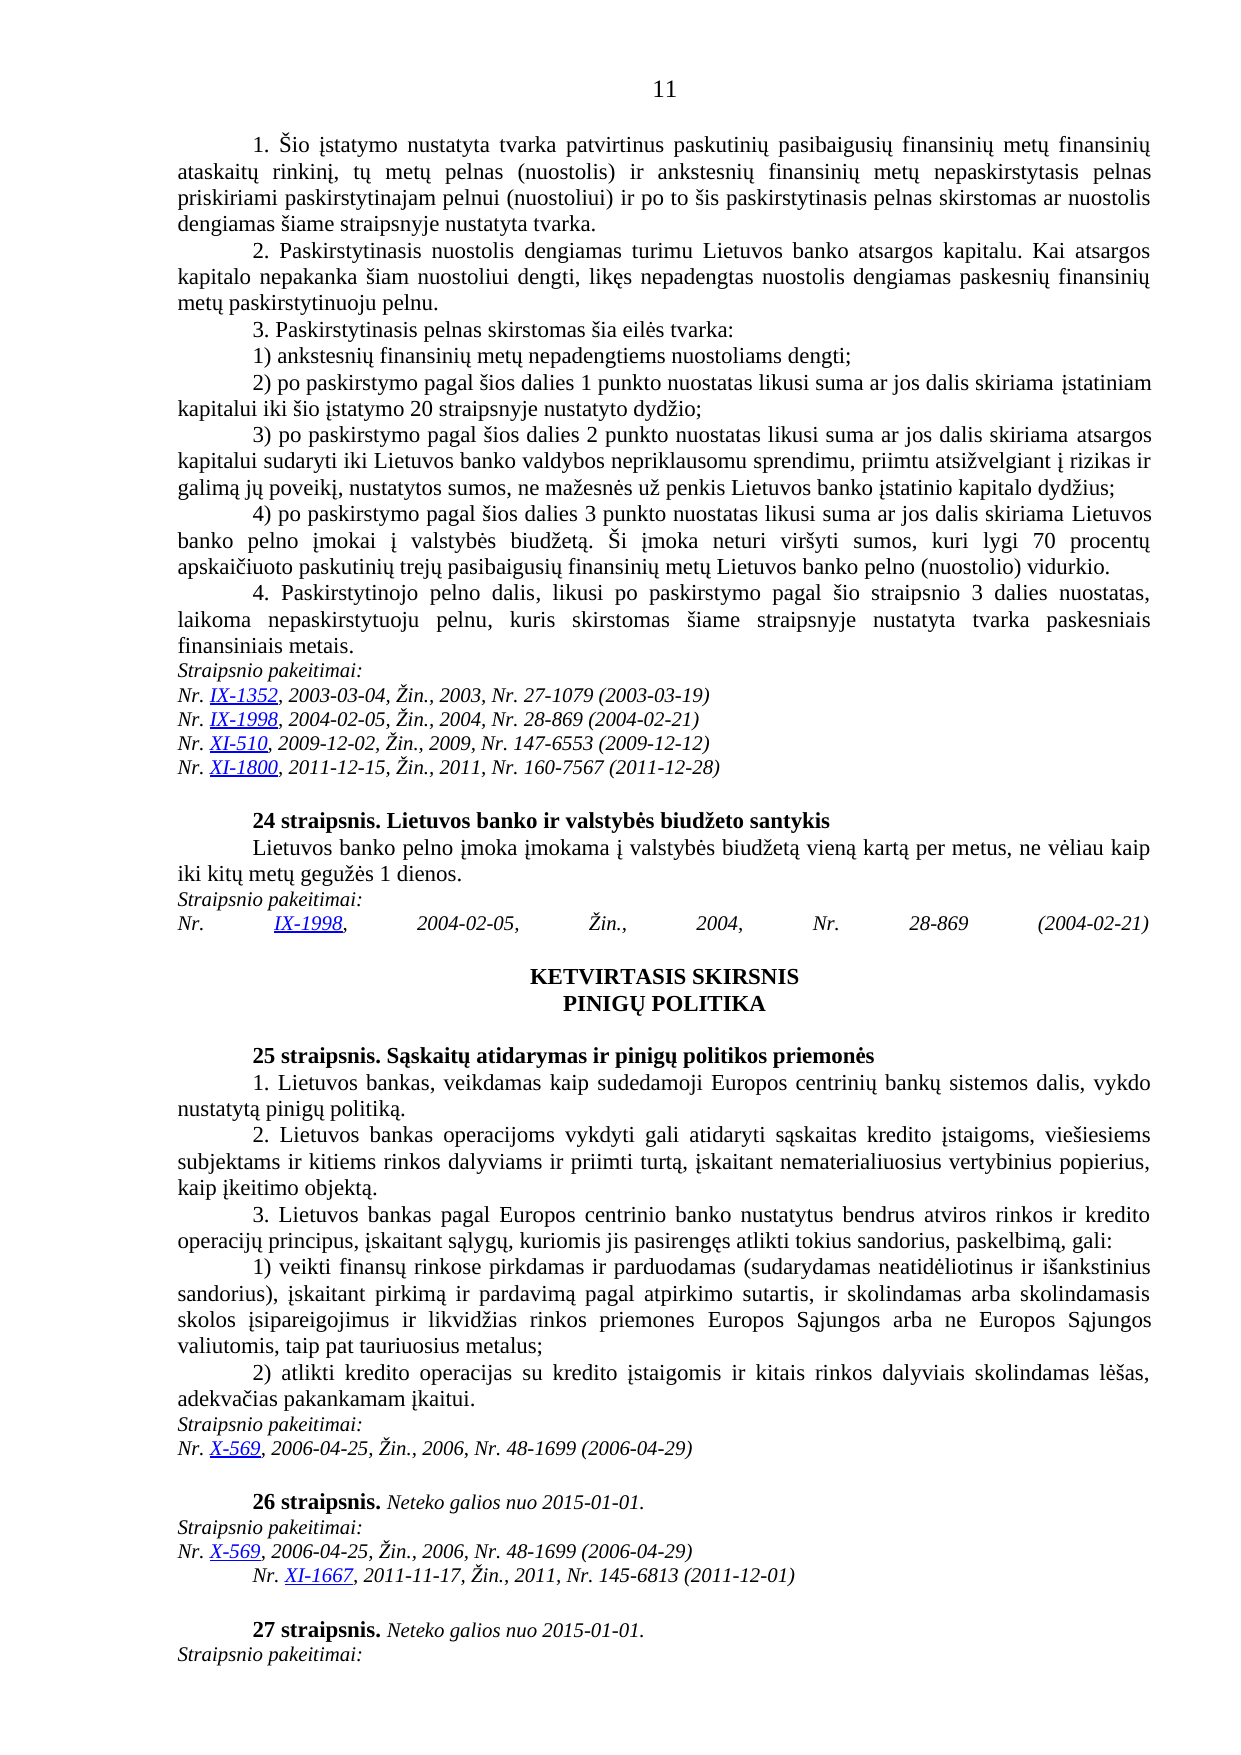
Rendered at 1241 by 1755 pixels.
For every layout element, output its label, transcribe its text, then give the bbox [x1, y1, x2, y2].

text 1) ankstesnių finansinių metų nepadengtiems nuostoliams dengti; [177, 342, 1152, 368]
text 25 straipsnis. Sąskaitų atidarymas ir pinigų politikos priemonės [177, 1042, 1152, 1069]
text Nr. XI-510, 2009-12-02, Žin., 2009, Nr. 147-6553 (2009-12-12) [177, 731, 1152, 755]
text Lietuvos banko pelno įmoka įmokama į valstybės biudžetą vieną kartą per metus, ne vėliau kaip iki kitų metų gegužės 1 dienos. [177, 834, 1152, 887]
text Nr. X-569, 2006-04-25, Žin., 2006, Nr. 48-1699 (2006-04-29) [177, 1436, 1152, 1459]
text 3. Lietuvos bankas pagal Europos centrinio banko nustatytus bendrus atviros rinkos ir kredito operacijų principus, įskaitant sąlygų, kuriomis jis pasirengęs atlikti tokius sandorius, paskelbimą, gali: [177, 1201, 1152, 1253]
text 4) po paskirstymo pagal šios dalies 3 punkto nuostatas likusi suma ar jos dalis skiriama Lietuvos banko pelno įmokai į valstybės biudžetą. Ši įmoka neturi viršyti sumos, kuri lygi 70 procentų apskaičiuoto paskutinių trejų pasibaigusių finansinių metų Lietuvos banko pelno (nuostolio) vidurkio. [177, 500, 1152, 579]
text Straipsnio pakeitimai: [177, 1411, 1152, 1436]
text Straipsnio pakeitimai: [177, 887, 1152, 911]
text 1. Šio įstatymo nustatyta tvarka patvirtinus paskutinių pasibaigusių finansinių metų finansinių ataskaitų rinkinį, tų metų pelnas (nuostolis) ir ankstesnių finansinių metų nepaskirstytasis pelnas priskiriami paskirstytinajam pelnui (nuostoliui) ir po to šis paskirstytinasis pelnas skirstomas ar nuostolis dengiamas šiame straipsnyje nustatyta tvarka. [177, 131, 1152, 237]
text Nr. XI-1800, 2011-12-15, Žin., 2011, Nr. 160-7567 (2011-12-28) [177, 755, 1152, 779]
text Nr. XI-1667, 2011-11-17, Žin., 2011, Nr. 145-6813 (2011-12-01) [177, 1563, 1152, 1587]
text 2. Paskirstytinasis nuostolis dengiamas turimu Lietuvos banko atsargos kapitalu. Kai atsargos kapitalo nepakanka šiam nuostoliui dengti, likęs nepadengtas nuostolis dengiamas paskesnių finansinių metų paskirstytinuoju pelnu. [177, 237, 1152, 316]
text Nr. IX-1998, 2004-02-05, Žin., 2004, Nr. 28-869 (2004-02-21) [177, 911, 1152, 963]
text Nr. IX-1352, 2003-03-04, Žin., 2003, Nr. 27-1079 (2003-03-19) [177, 682, 1152, 707]
text 2. Lietuvos bankas operacijoms vykdyti gali atidaryti sąskaitas kredito įstaigoms, viešiesiems subjektams ir kitiems rinkos dalyviams ir priimti turtą, įskaitant nematerialiuosius vertybinius popierius, kaip įkeitimo objektą. [177, 1122, 1152, 1201]
text 2) atlikti kredito operacijas su kredito įstaigomis ir kitais rinkos dalyviais skolindamas lėšas, adekvačias pakankamam įkaitui. [177, 1359, 1152, 1411]
text 3. Paskirstytinasis pelnas skirstomas šia eilės tvarka: [177, 316, 1152, 342]
text Nr. IX-1998, 2004-02-05, Žin., 2004, Nr. 28-869 (2004-02-21) [177, 707, 1152, 731]
text PINIGŲ POLITIKA [177, 990, 1152, 1016]
text Straipsnio pakeitimai: [177, 1515, 1152, 1539]
text Straipsnio pakeitimai: [177, 1642, 1152, 1666]
text Straipsnio pakeitimai: [177, 658, 1152, 682]
text Nr. X-569, 2006-04-25, Žin., 2006, Nr. 48-1699 (2006-04-29) [177, 1539, 1152, 1563]
text 3) po paskirstymo pagal šios dalies 2 punkto nuostatas likusi suma ar jos dalis skiriama atsargos kapitalui sudaryti iki Lietuvos banko valdybos nepriklausomu sprendimu, priimtu atsižvelgiant į rizikas ir galimą jų poveikį, nustatytos sumos, ne mažesnės už penkis Lietuvos banko įstatinio kapitalo dydžius; [177, 421, 1152, 500]
text 1. Lietuvos bankas, veikdamas kaip sudedamoji Europos centrinių bankų sistemos dalis, vykdo nustatytą pinigų politiką. [177, 1069, 1152, 1122]
text 26 straipsnis. Neteko galios nuo 2015-01-01. [177, 1488, 1152, 1515]
text 2) po paskirstymo pagal šios dalies 1 punkto nuostatas likusi suma ar jos dalis skiriama įstatiniam kapitalui iki šio įstatymo 20 straipsnyje nustatyto dydžio; [177, 368, 1152, 421]
text KETVIRTASIS SKIRSNIS [177, 963, 1152, 990]
text 1) veikti finansų rinkose pirkdamas ir parduodamas (sudarydamas neatidėliotinus ir išankstinius sandorius), įskaitant pirkimą ir pardavimą pagal atpirkimo sutartis, ir skolindamas arba skolindamasis skolos įsipareigojimus ir likvidžias rinkos priemones Europos Sąjungos arba ne Europos Sąjungos valiutomis, taip pat tauriuosius metalus; [177, 1253, 1152, 1359]
text 27 straipsnis. Neteko galios nuo 2015-01-01. [177, 1616, 1152, 1642]
text 4. Paskirstytinojo pelno dalis, likusi po paskirstymo pagal šio straipsnio 3 dalies nuostatas, laikoma nepaskirstytuoju pelnu, kuris skirstomas šiame straipsnyje nustatyta tvarka paskesniais finansiniais metais. [177, 579, 1152, 658]
text 24 straipsnis. Lietuvos banko ir valstybės biudžeto santykis [177, 807, 1152, 834]
